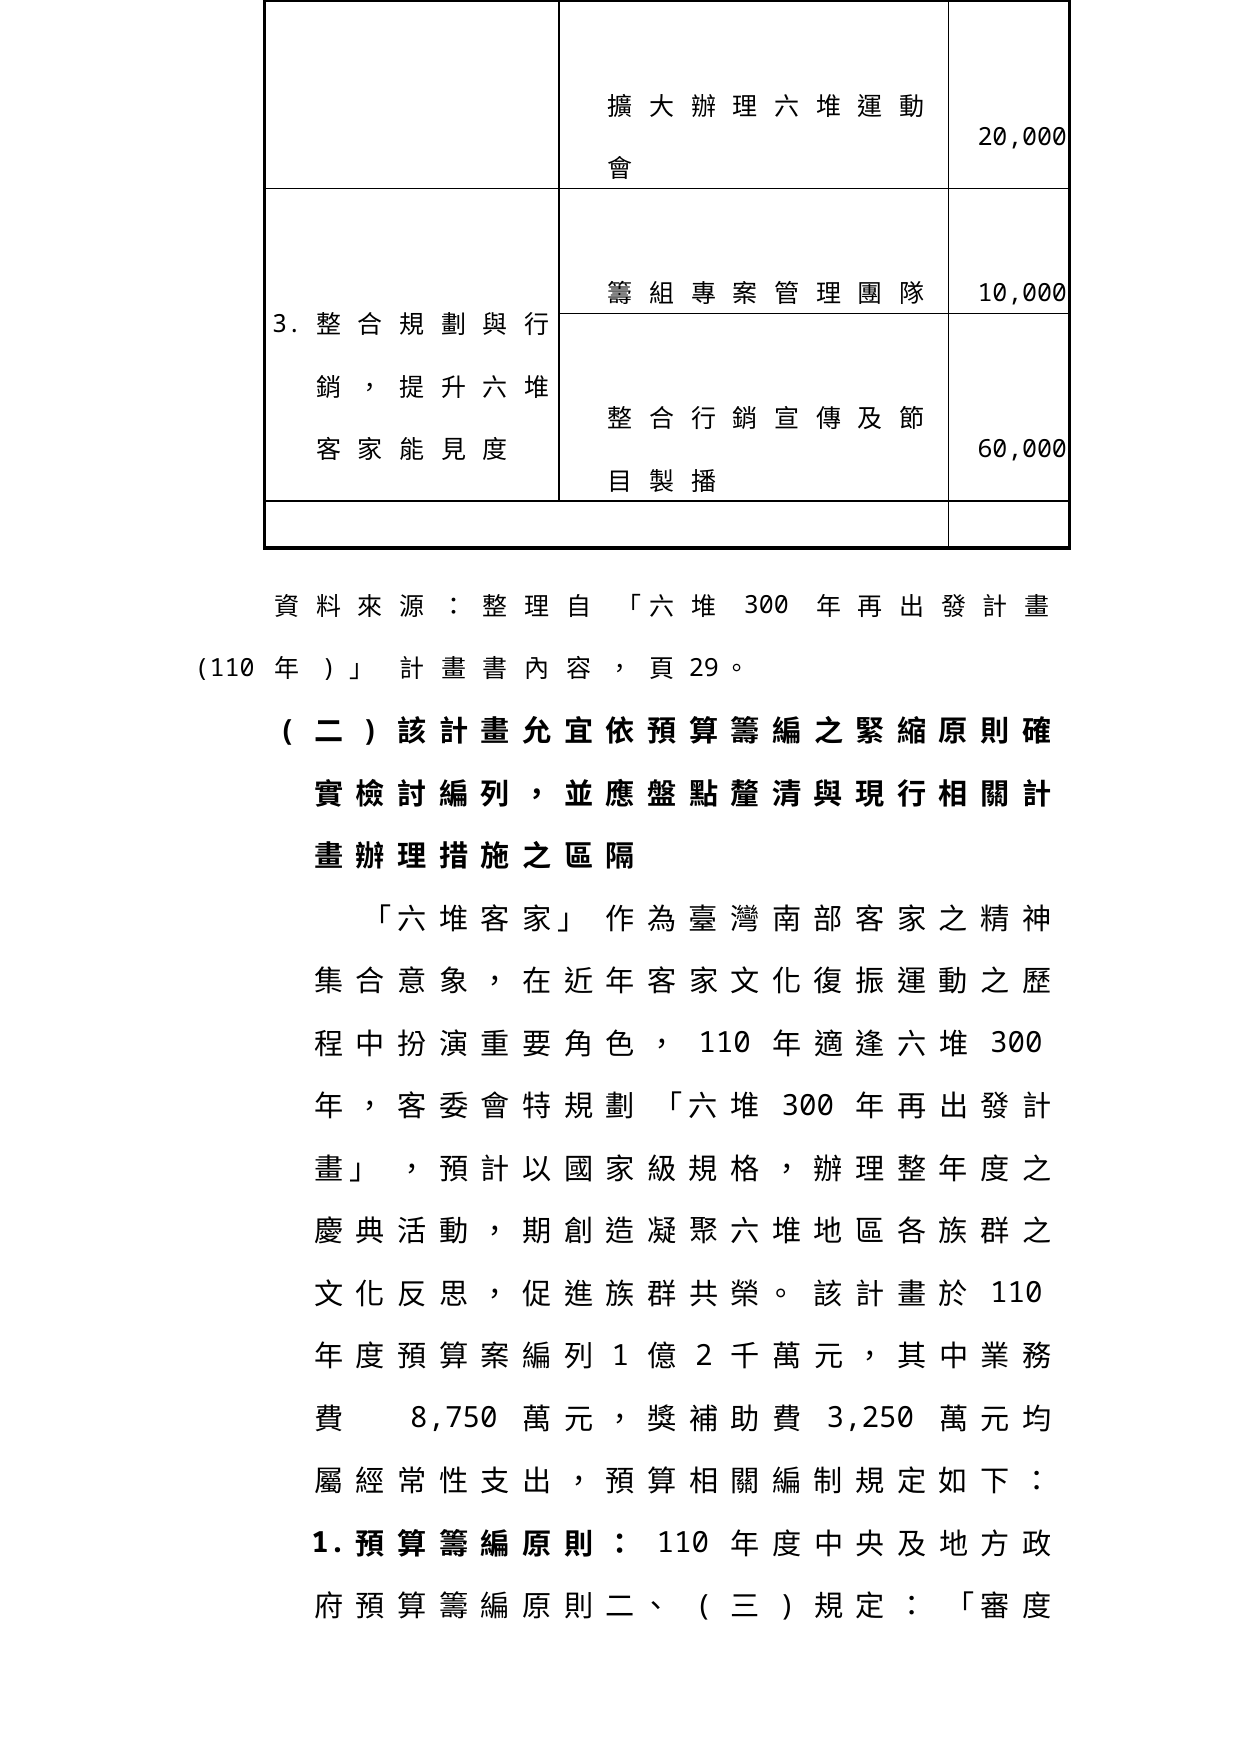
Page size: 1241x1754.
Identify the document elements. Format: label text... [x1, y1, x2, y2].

table_cell 10,000 [949, 189, 1068, 312]
table_cell 擴大辦理六堆運動會 [560, 2, 948, 187]
text (二)該計畫允宜依預算籌編之緊縮原則確實檢討編列，並應盤點釐清與現行相關計畫辦理措施之區隔 [242, 687, 1058, 875]
table_cell 300,000 [949, 502, 1068, 546]
text 「六堆客家」作為臺灣南部客家之精神集合意象，在近年客家文化復振運動之歷程中扮演重要角色，110年適逢六堆300年，客委會特規劃「六堆300年再出發計畫」，預計以國家級規格，辦理整年度之慶典活動，期創造凝聚六堆地區各族群之文化反思，促進族群共榮。該計畫於110年度預算案編列1億2千萬元，其中業務費 8,750萬元，獎補助費3,250萬元均屬經常性支出，預算相關編制規定如下： [271, 875, 1058, 1500]
table_cell 20,000 [949, 2, 1068, 187]
text 資料來源：整理自「六堆300年再出發計畫(110年)」計畫書內容，頁29。 [183, 562, 1058, 687]
table_cell 60,000 [949, 314, 1068, 500]
text 1.預算籌編原則：110年度中央及地方政府預算籌編原則二、(三)規定：「審度總資源供需估測結果，財政健全與經濟成長應兼籌並顧。各項消費支出應力求節約，本緊縮及節能原則確實檢討…。」 [271, 1500, 1058, 1625]
table_cell 總 計 [266, 502, 948, 546]
table_cell [266, 2, 558, 187]
table_cell 3.整合規劃與行銷，提升六堆客家能見度 [266, 189, 558, 500]
table_cell 整合行銷宣傳及節目製播 [560, 314, 948, 500]
table_cell 籌組專案管理團隊 [560, 189, 948, 312]
